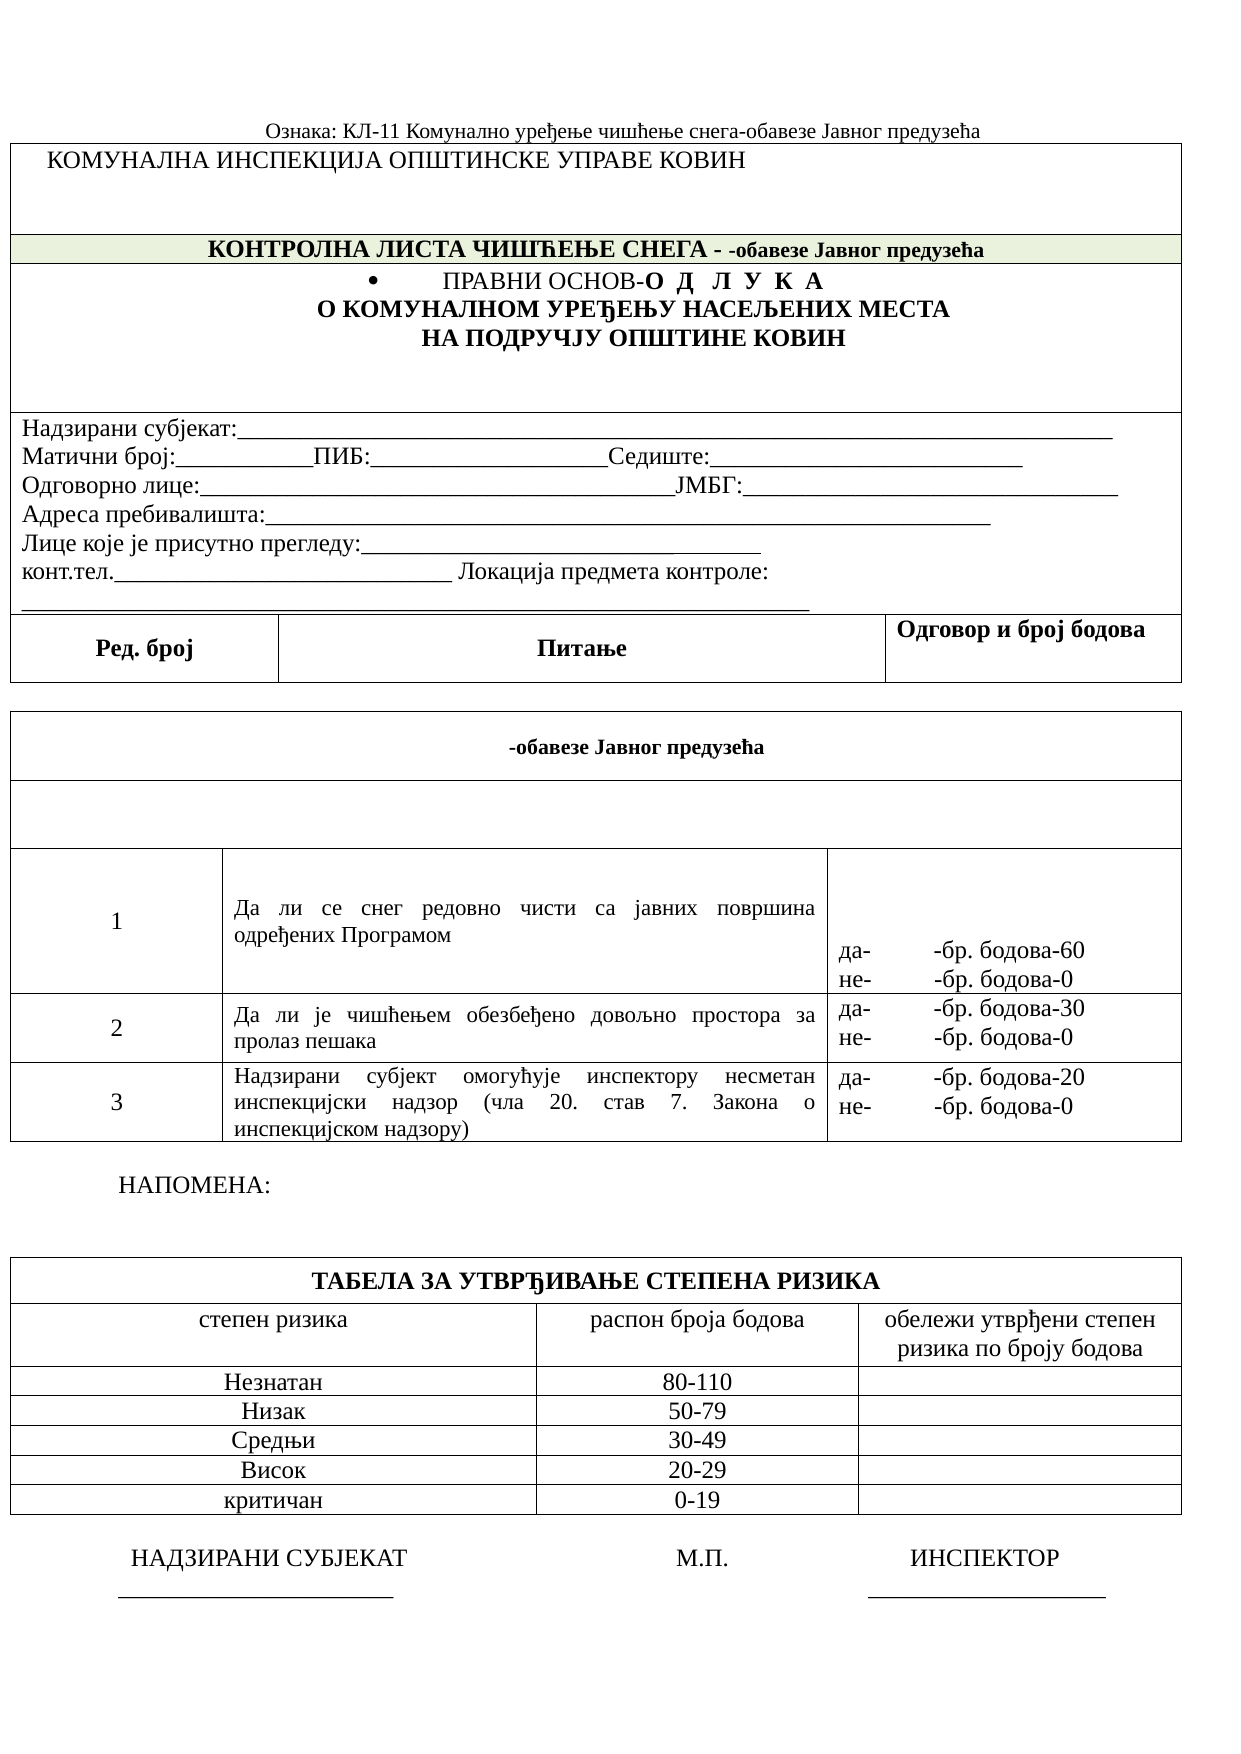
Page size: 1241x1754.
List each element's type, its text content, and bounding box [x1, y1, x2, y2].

table_cell критичан [11, 1485, 536, 1514]
text Ознака: КЛ-11 Комунално уређење чишћење снега-обавезе Јавног предузећа [192, 118, 1122, 143]
text НАПОМЕНА: [118, 1170, 1122, 1199]
table_cell Питање [279, 615, 885, 681]
table_cell [859, 1396, 1181, 1425]
table_cell Да ли се снег редовно чисти са јавних површина одређених Програмом [223, 849, 827, 993]
table_cell 1 [11, 849, 222, 993]
table_cell 50-79 [537, 1396, 858, 1425]
table_cell [859, 1485, 1181, 1514]
table_cell да- -бр. бодова-30 не- -бр. бодова-0 [828, 994, 1181, 1061]
table_cell Средњи [11, 1426, 536, 1455]
table_cell обележи утврђени степен ризика по броју бодова [859, 1304, 1181, 1366]
table_cell Надзирани субјекат:______________________________________________________________________ Матични број:___________ПИБ:___________________Седиште:_________________________ Одговорно лице:______________________________________ЈМБГ:______________________________ Адреса пребивалишта:__________________________________________________________ Лице које је присутно прегледу:_________________________ конт.тел.___________________________ Локација предмета контроле: _______________________________________________________________ [11, 413, 1181, 614]
table_cell 20-29 [537, 1456, 858, 1484]
table_cell Висок [11, 1456, 536, 1484]
table_header КОМУНАЛНА ИНСПЕКЦИЈА ОПШТИНСКЕ УПРАВЕ КОВИН [11, 144, 1181, 233]
table_cell 3 [11, 1063, 222, 1141]
table_header ТАБЕЛА ЗА УТВРЂИВАЊЕ СТЕПЕНА РИЗИКА [11, 1258, 1181, 1303]
table_cell Незнатан [11, 1367, 536, 1395]
table_cell Одговор и број бодова [886, 615, 1181, 681]
table_cell 0-19 [537, 1485, 858, 1514]
table_cell степен ризика [11, 1304, 536, 1366]
text ______________________ ___________________ [118, 1572, 1122, 1601]
table_cell Ред. број [11, 615, 278, 681]
table_cell КОНТРОЛНА ЛИСТА ЧИШЋЕЊЕ СНЕГА - -обавезе Јавног предузећа [11, 235, 1181, 263]
table_cell распон броја бодова [537, 1304, 858, 1366]
table_cell да- -бр. бодова-20 не- -бр. бодова-0 [828, 1063, 1181, 1141]
table_cell [859, 1367, 1181, 1395]
table_header -обавезе Јавног предузећа [11, 712, 1181, 779]
table_cell 80-110 [537, 1367, 858, 1395]
table_cell [859, 1426, 1181, 1455]
table_cell Низак [11, 1396, 536, 1425]
text НАДЗИРАНИ СУБЈЕКАТ М.П. ИНСПЕКТОР [118, 1543, 1122, 1572]
table_cell 2 [11, 994, 222, 1061]
table_cell 30-49 [537, 1426, 858, 1455]
table_cell Надзирани субјект омогућује инспектору несметан инспекцијски надзор (чла 20. став 7. Закона о инспекцијском надзору) [223, 1063, 827, 1141]
table_cell Да ли је чишћењем обезбеђено довољно простора за пролаз пешака [223, 994, 827, 1061]
table_cell [11, 781, 1181, 848]
table_cell да- -бр. бодова-60 не- -бр. бодова-0 [828, 849, 1181, 993]
table_cell [859, 1456, 1181, 1484]
table_cell ПРАВНИ ОСНОВ-О Д Л У К А О КОМУНАЛНОМ УРЕЂЕЊУ НАСЕЉЕНИХ МЕСТА НА ПОДРУЧЈУ ОПШТИНЕ КОВИН [11, 264, 1181, 412]
